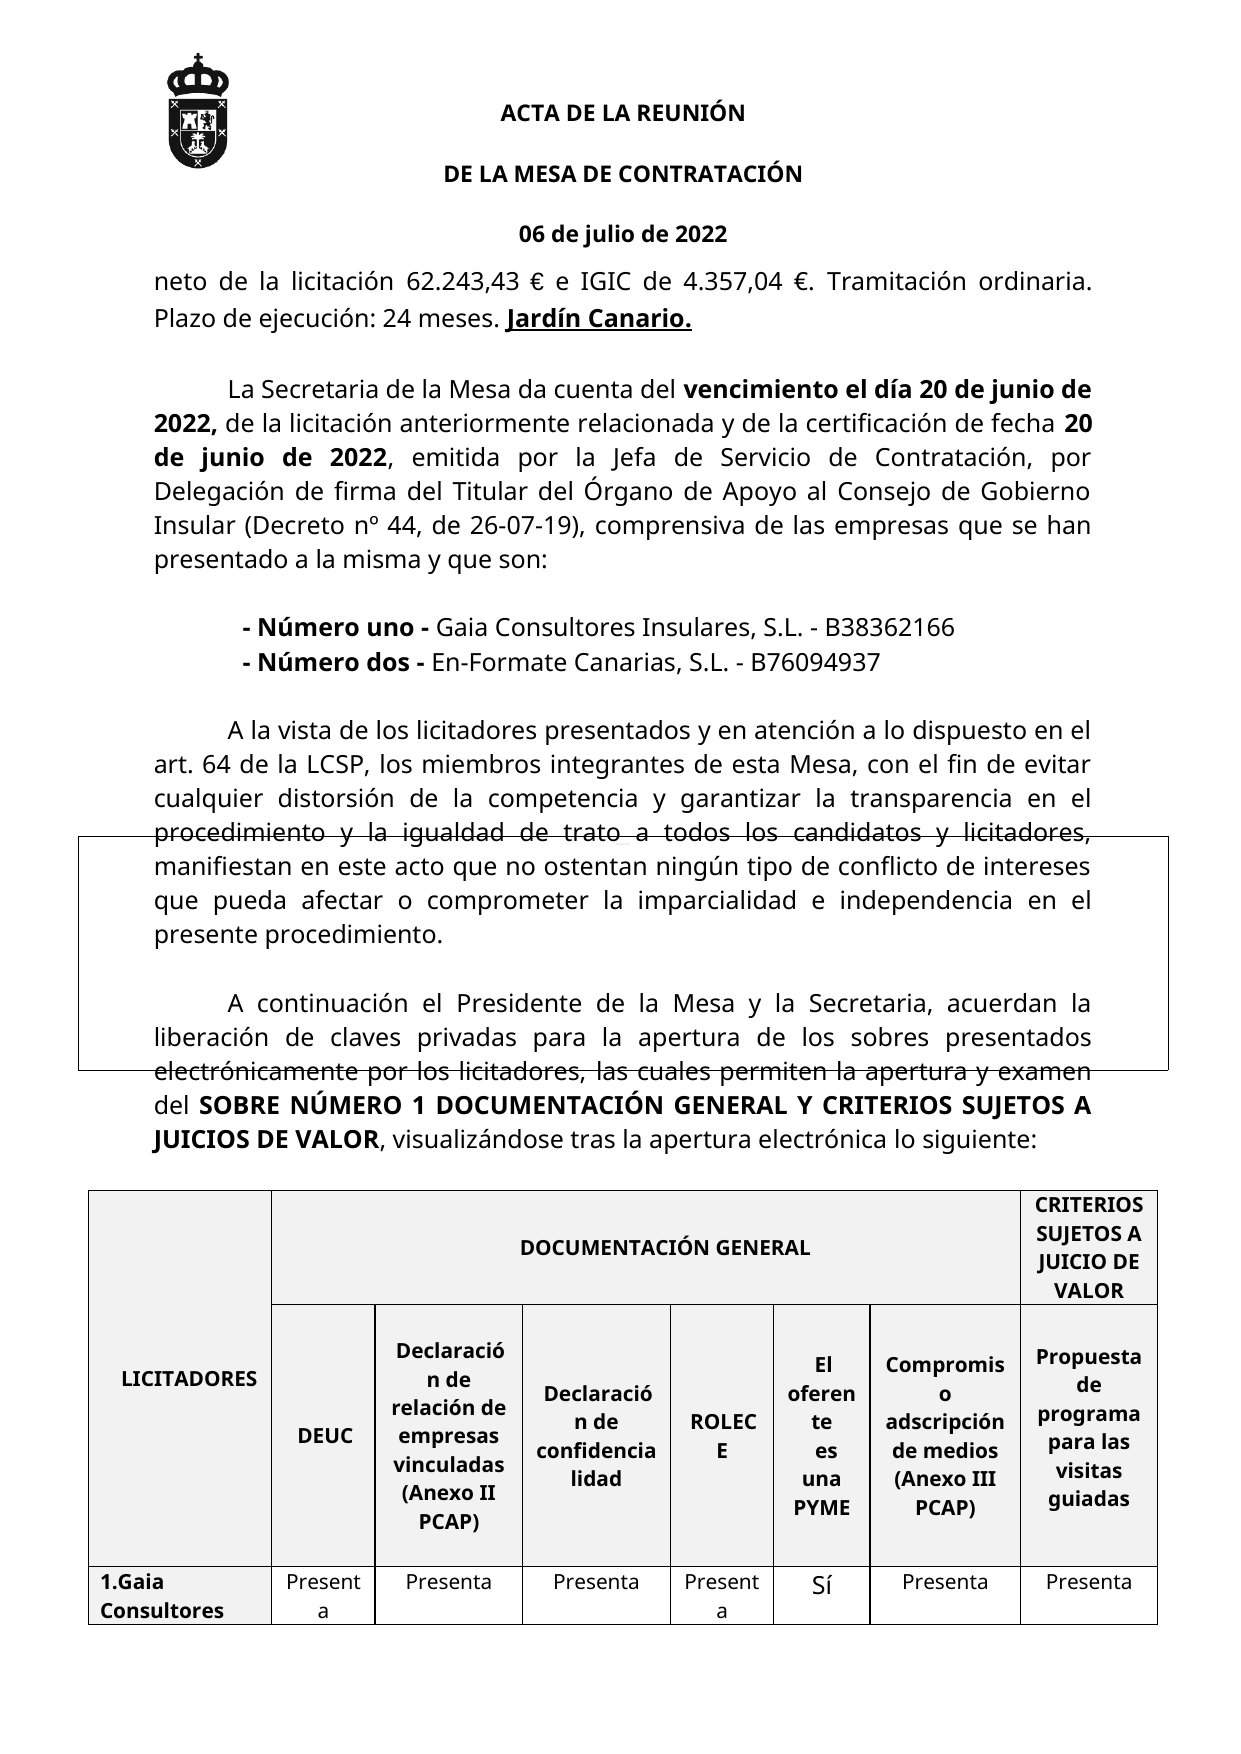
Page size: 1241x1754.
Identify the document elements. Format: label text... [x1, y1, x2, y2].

text A continuación el Presidente de la Mesa y la Secretaria, acuerdan la liberación de claves privadas para la apertura de los sobres presentados electrónicamente por los licitadores, las cuales permiten la apertura y examen del Sobre número 1 documentación general Y CRITERIOS SUJETOS A JUICIOS DE VALOR, visualizándose tras la apertura electrónica lo siguiente: [153, 985, 1093, 1156]
text - Número dos - En-Formate Canarias, S.L. - B76094937 [153, 644, 1093, 679]
table_cell Presenta [376, 1567, 522, 1624]
table_cell Presenta [272, 1567, 374, 1624]
table_cell Presenta [671, 1567, 773, 1624]
table_header CRITERIOS SUJETOS A JUICIO DE VALOR [1021, 1191, 1157, 1304]
table_header LICITADORES [89, 1191, 271, 1566]
table_cell DEUC [272, 1305, 374, 1566]
table_header DOCUMENTACIÓN GENERAL [272, 1191, 1020, 1304]
table_cell ROLECE [671, 1305, 773, 1566]
table_cell Sí [774, 1567, 869, 1624]
table_cell El oferente es una PYME [774, 1305, 869, 1566]
table_cell 1.Gaia Consultores [89, 1567, 271, 1624]
table_cell Compromiso adscripción de medios (Anexo III PCAP) [871, 1305, 1020, 1566]
text A la vista de los licitadores presentados y en atención a lo dispuesto en el art. 64 de la LCSP, los miembros integrantes de esta Mesa, con el fin de evitar cualquier distorsión de la competencia y garantizar la transparencia en el procedimiento y la igualdad de trato a todos los candidatos y licitadores, manifiestan en este acto que no ostentan ningún tipo de conflicto de intereses que pueda afectar o comprometer la imparcialidad e independencia en el presente procedimiento. [153, 713, 1093, 951]
table_cell Declaración de relación de empresas vinculadas (Anexo II PCAP) [376, 1305, 522, 1566]
picture [164, 50, 231, 171]
text - Número uno - Gaia Consultores Insulares, S.L. - B38362166 [153, 610, 1093, 644]
table_cell Propuesta de programa para las visitas guiadas [1021, 1305, 1157, 1566]
table_cell Declaración de confidencialidad [523, 1305, 670, 1566]
table_cell Presenta [871, 1567, 1020, 1624]
text La Secretaria de la Mesa da cuenta del vencimiento el día 20 de junio de 2022, de la licitación anteriormente relacionada y de la certificación de fecha 20 de junio de 2022, emitida por la Jefa de Servicio de Contratación, por Delegación de firma del Titular del Órgano de Apoyo al Consejo de Gobierno Insular (Decreto nº 44, de 26-07-19), comprensiva de las empresas que se han presentado a la misma y que son: [153, 371, 1093, 576]
table_cell Presenta [1021, 1567, 1157, 1624]
table_cell Presenta [523, 1567, 670, 1624]
list neto de la licitación 62.243,43 € e IGIC de 4.357,04 €. Tramitación ordinaria. Plazo de ejecución: 24 meses. Jardín Canario. [153, 264, 1093, 335]
